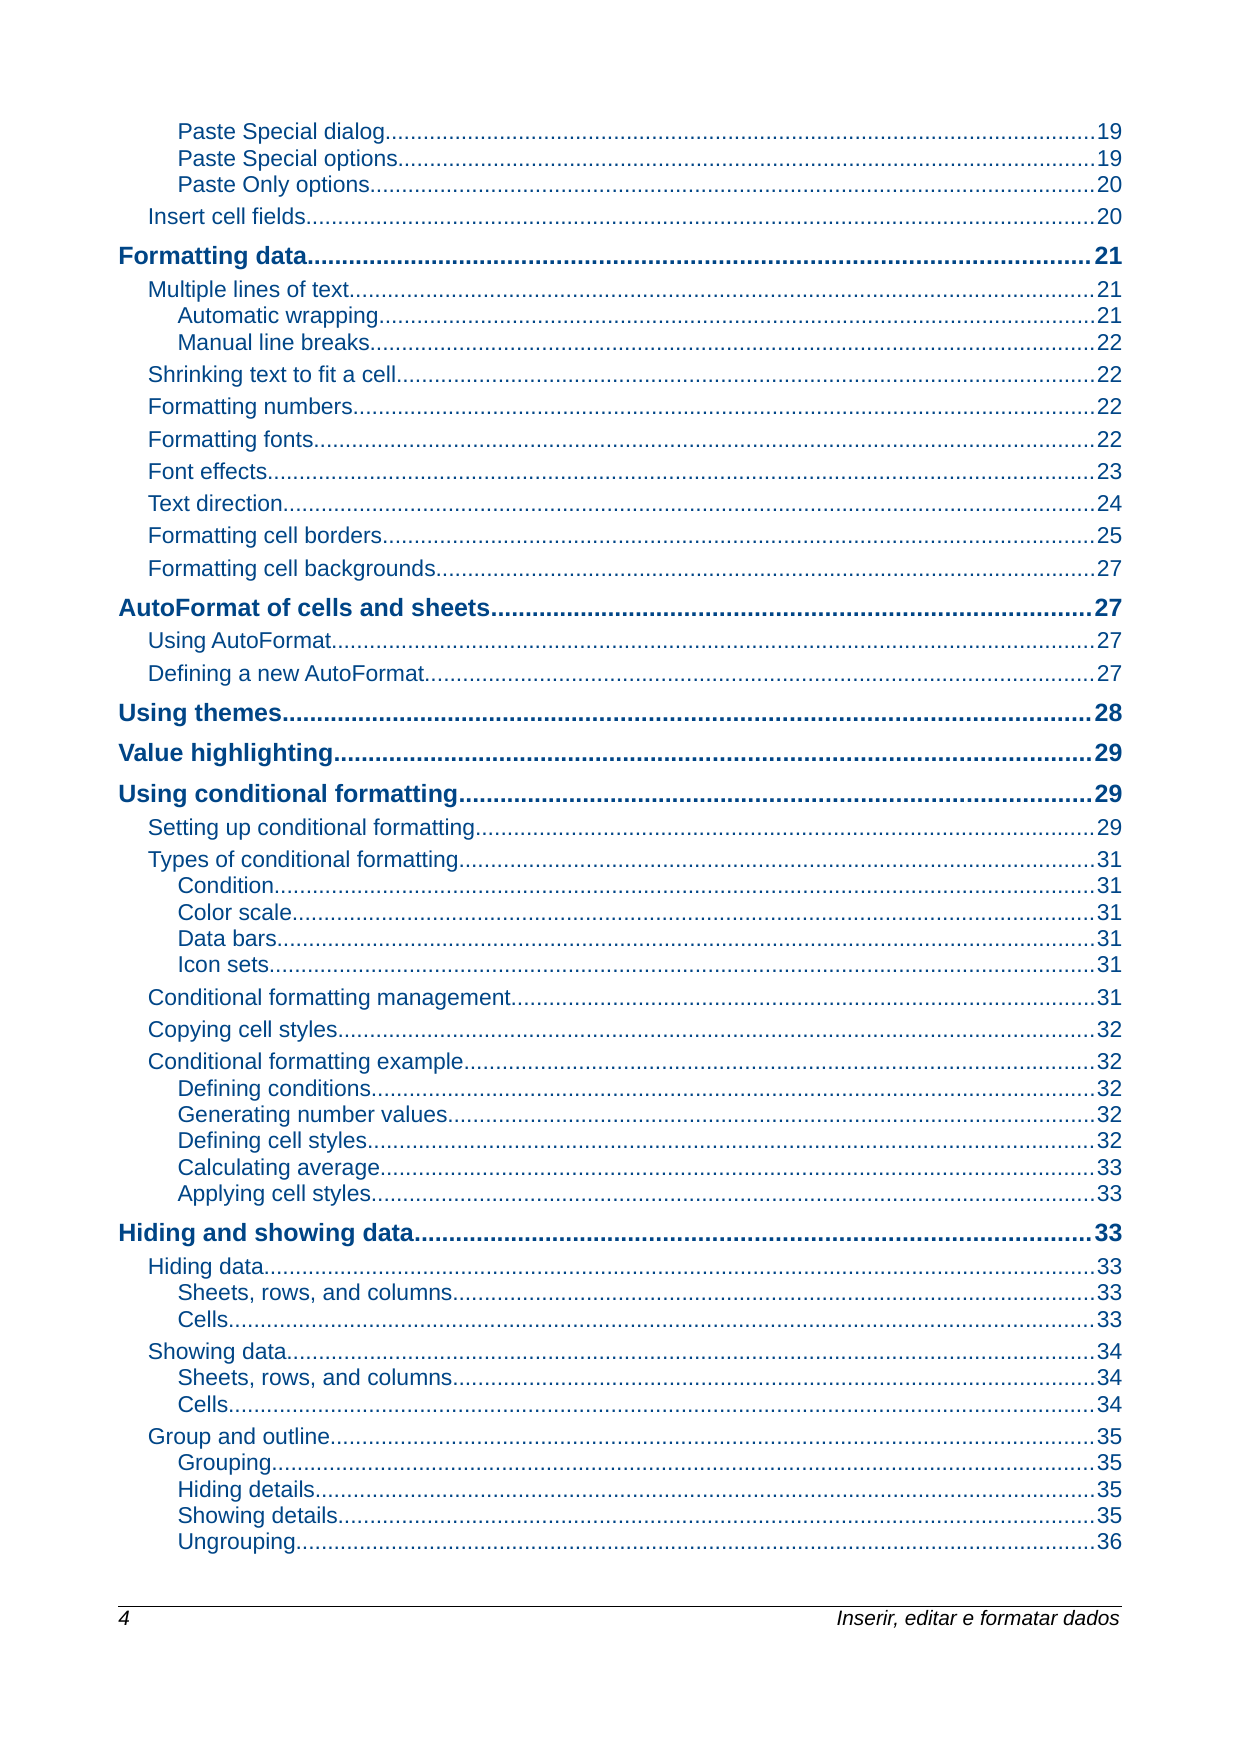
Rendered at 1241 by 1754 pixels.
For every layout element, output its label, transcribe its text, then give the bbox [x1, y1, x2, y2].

text Text direction 24 [148, 490, 1122, 516]
text Data bars 31 [177, 925, 1122, 951]
text Conditional formatting management 31 [148, 984, 1122, 1010]
text Hiding and showing data 33 [118, 1218, 1122, 1247]
text Sheets, rows, and columns 33 [177, 1279, 1122, 1306]
text Cells 34 [177, 1391, 1122, 1417]
text Automatic wrapping 21 [177, 302, 1122, 329]
text Formatting cell borders 25 [148, 522, 1122, 549]
text Hiding data 33 [148, 1253, 1122, 1279]
text Shrinking text to fit a cell 22 [148, 361, 1122, 387]
text Ungrouping 36 [177, 1528, 1122, 1554]
text Value highlighting 29 [118, 738, 1122, 767]
text Showing data 34 [148, 1338, 1122, 1364]
text Hiding details 35 [177, 1476, 1122, 1502]
text Types of conditional formatting 31 [148, 846, 1122, 872]
text Grouping 35 [177, 1449, 1122, 1476]
text Setting up conditional formatting 29 [148, 814, 1122, 840]
text Color scale 31 [177, 899, 1122, 925]
text Defining conditions 32 [177, 1074, 1122, 1101]
text Calculating average 33 [177, 1154, 1122, 1180]
text Font effects 23 [148, 458, 1122, 484]
text AutoFormat of cells and sheets 27 [118, 593, 1122, 622]
text Sheets, rows, and columns 34 [177, 1364, 1122, 1391]
text Paste Only options 20 [177, 171, 1122, 197]
text Paste Special dialog 19 [177, 118, 1122, 144]
text Using themes 28 [118, 698, 1122, 727]
text Formatting cell backgrounds 27 [148, 555, 1122, 581]
text Formatting data 21 [118, 241, 1122, 270]
text Manual line breaks 22 [177, 329, 1122, 355]
text Insert cell fields 20 [148, 203, 1122, 229]
text Cells 33 [177, 1306, 1122, 1332]
text Generating number values 32 [177, 1101, 1122, 1127]
text Multiple lines of text 21 [148, 276, 1122, 302]
text Condition 31 [177, 872, 1122, 899]
text Applying cell styles 33 [177, 1180, 1122, 1206]
text Defining a new AutoFormat 27 [148, 660, 1122, 686]
text Paste Special options 19 [177, 144, 1122, 171]
text Conditional formatting example 32 [148, 1048, 1122, 1074]
text Showing details 35 [177, 1502, 1122, 1528]
text Copying cell styles 32 [148, 1016, 1122, 1042]
text Defining cell styles 32 [177, 1127, 1122, 1154]
text Formatting numbers 22 [148, 393, 1122, 419]
text Icon sets 31 [177, 951, 1122, 978]
text Using AutoFormat 27 [148, 627, 1122, 654]
text Formatting fonts 22 [148, 426, 1122, 452]
text Group and outline 35 [148, 1423, 1122, 1449]
text Using conditional formatting 29 [118, 779, 1122, 808]
